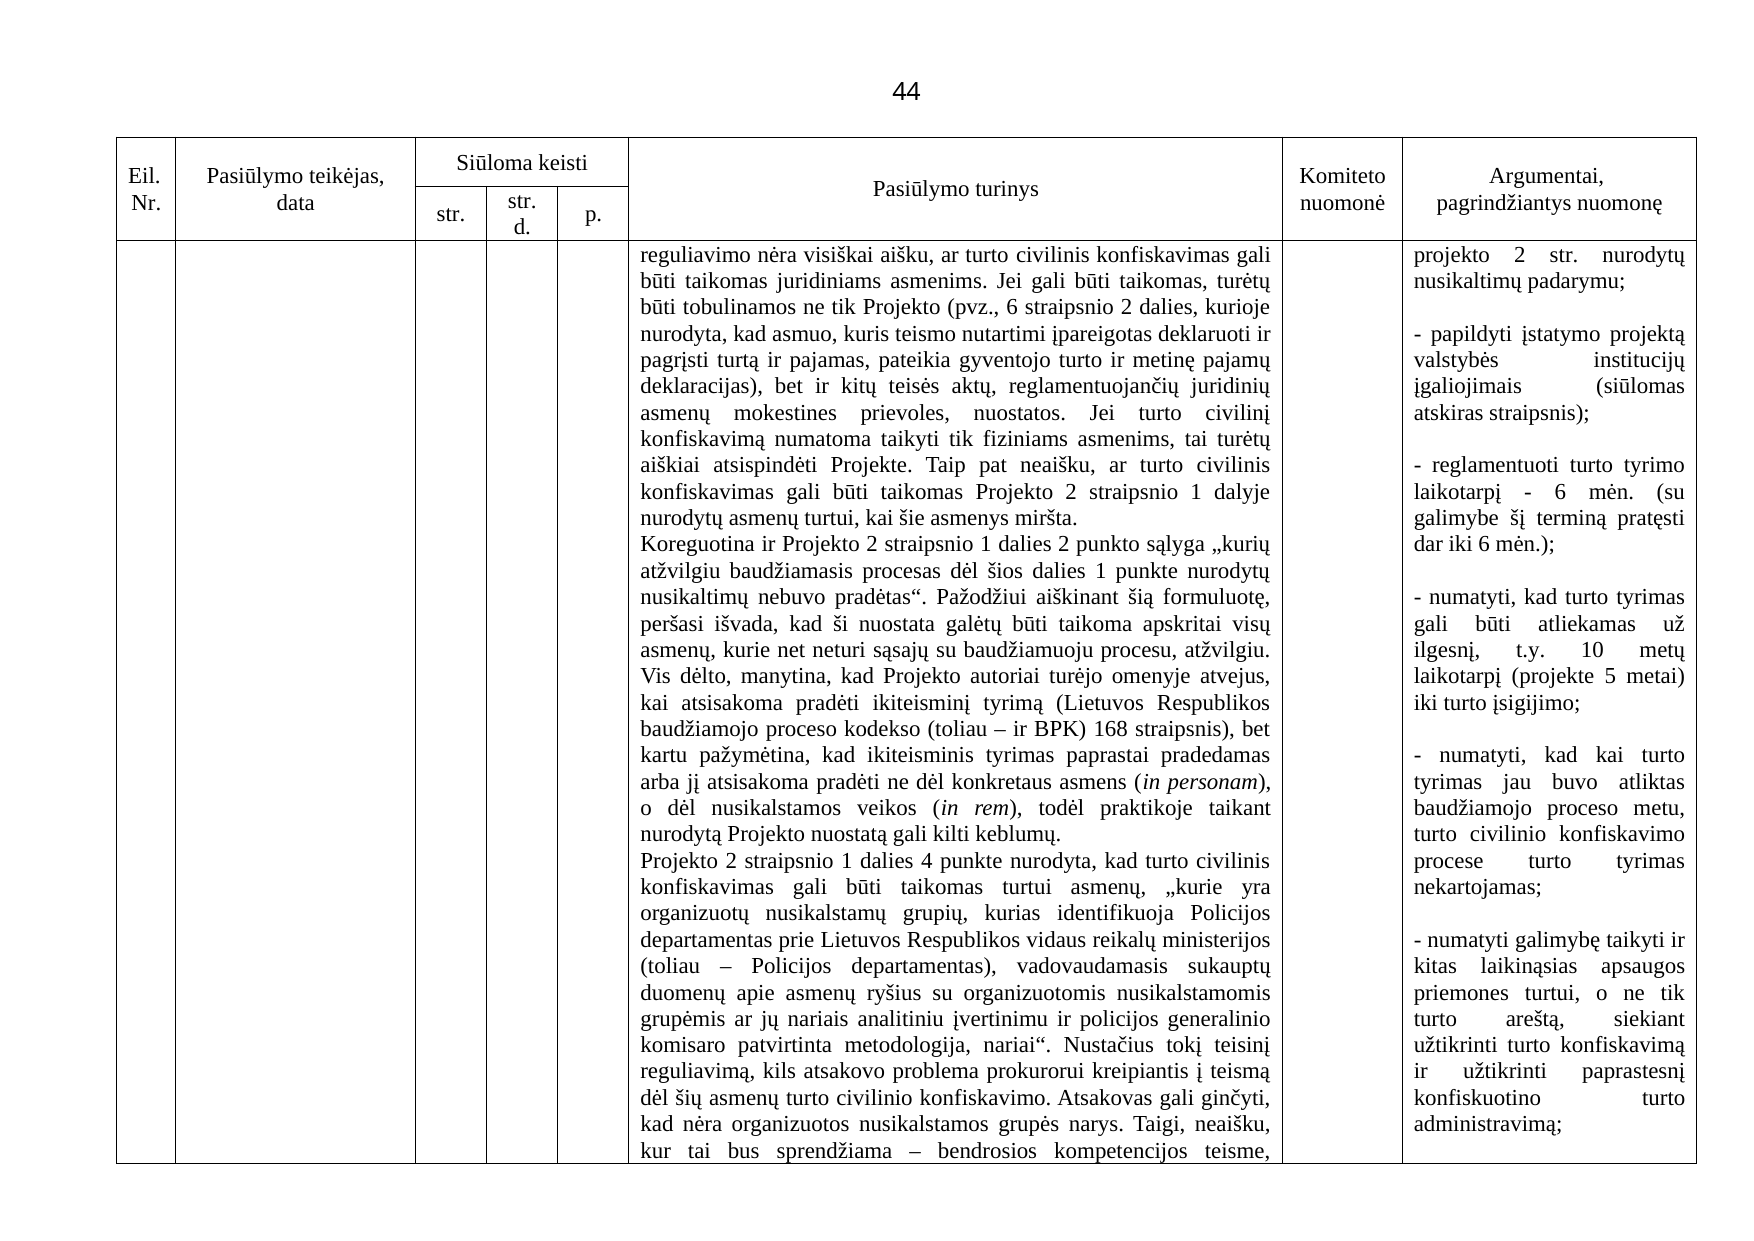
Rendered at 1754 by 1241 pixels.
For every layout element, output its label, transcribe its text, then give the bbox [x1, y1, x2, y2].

table_cell str. [416, 187, 486, 239]
table_cell reguliavimo nėra visiškai aišku, ar turto civilinis konfiskavimas gali būti taikomas juridiniams asmenims. Jei gali būti taikomas, turėtų būti tobulinamos ne tik Projekto (pvz., 6 straipsnio 2 dalies, kurioje nurodyta, kad asmuo, kuris teismo nutartimi įpareigotas deklaruoti ir pagrįsti turtą ir pajamas, pateikia gyventojo turto ir metinę pajamų deklaracijas), bet ir kitų teisės aktų, reglamentuojančių juridinių asmenų mokestines prievoles, nuostatos. Jei turto civilinį konfiskavimą numatoma taikyti tik fiziniams asmenims, tai turėtų aiškiai atsispindėti Projekte. Taip pat neaišku, ar turto civilinis konfiskavimas gali būti taikomas Projekto 2 straipsnio 1 dalyje nurodytų asmenų turtui, kai šie asmenys miršta. Koreguotina ir Projekto 2 straipsnio 1 dalies 2 punkto sąlyga „kurių atžvilgiu baudžiamasis procesas dėl šios dalies 1 punkte nurodytų nusikaltimų nebuvo pradėtas“. Pažodžiui aiškinant šią formuluotę, peršasi išvada, kad ši nuostata galėtų būti taikoma apskritai visų asmenų, kurie net neturi sąsajų su baudžiamuoju procesu, atžvilgiu. Vis dėlto, manytina, kad Projekto autoriai turėjo omenyje atvejus, kai atsisakoma pradėti ikiteisminį tyrimą (Lietuvos Respublikos baudžiamojo proceso kodekso (toliau – ir BPK) 168 straipsnis), bet kartu pažymėtina, kad ikiteisminis tyrimas paprastai pradedamas arba jį atsisakoma pradėti ne dėl konkretaus asmens (in personam), o dėl nusikalstamos veikos (in rem), todėl praktikoje taikant nurodytą Projekto nuostatą gali kilti keblumų. Projekto 2 straipsnio 1 dalies 4 punkte nurodyta, kad turto civilinis konfiskavimas gali būti taikomas turtui asmenų, „kurie yra organizuotų nusikalstamų grupių, kurias identifikuoja Policijos departamentas prie Lietuvos Respublikos vidaus reikalų ministerijos (toliau – Policijos departamentas), vadovaudamasis sukauptų duomenų apie asmenų ryšius su organizuotomis nusikalstamomis grupėmis ar jų nariais analitiniu įvertinimu ir policijos generalinio komisaro patvirtinta metodologija, nariai“. Nustačius tokį teisinį reguliavimą, kils atsakovo problema prokurorui kreipiantis į teismą dėl šių asmenų turto civilinio konfiskavimo. Atsakovas gali ginčyti, kad nėra organizuotos nusikalstamos grupės narys. Taigi, neaišku, kur tai bus sprendžiama – bendrosios kompetencijos teisme, [629, 241, 1282, 1163]
table_header Komiteto nuomonė [1283, 138, 1402, 239]
table_cell [487, 241, 557, 1163]
table_cell projekto 2 str. nurodytų nusikaltimų padarymu; - papildyti įstatymo projektą valstybės institucijų įgaliojimais (siūlomas atskiras straipsnis); - reglamentuoti turto tyrimo laikotarpį - 6 mėn. (su galimybe šį terminą pratęsti dar iki 6 mėn.); - numatyti, kad turto tyrimas gali būti atliekamas už ilgesnį, t.y. 10 metų laikotarpį (projekte 5 metai) iki turto įsigijimo; - numatyti, kad kai turto tyrimas jau buvo atliktas baudžiamojo proceso metu, turto civilinio konfiskavimo procese turto tyrimas nekartojamas; - numatyti galimybę taikyti ir kitas laikinąsias apsaugos priemones turtui, o ne tik turto areštą, siekiant užtikrinti turto konfiskavimą ir užtikrinti paprastesnį konfiskuotino turto administravimą; [1403, 241, 1696, 1163]
table_header Pasiūlymo turinys [629, 138, 1282, 239]
table_cell [416, 241, 486, 1163]
table_cell str. d. [487, 187, 557, 239]
table_header Eil. Nr. [117, 138, 175, 239]
table_cell [558, 241, 628, 1163]
table_cell [117, 241, 175, 1163]
table_header Pasiūlymo teikėjas, data [176, 138, 415, 239]
table_cell p. [558, 187, 628, 239]
table_cell [176, 241, 415, 1163]
table_header Argumentai, pagrindžiantys nuomonę [1403, 138, 1696, 239]
table_cell [1283, 241, 1402, 1163]
table_header Siūloma keisti [416, 138, 628, 186]
